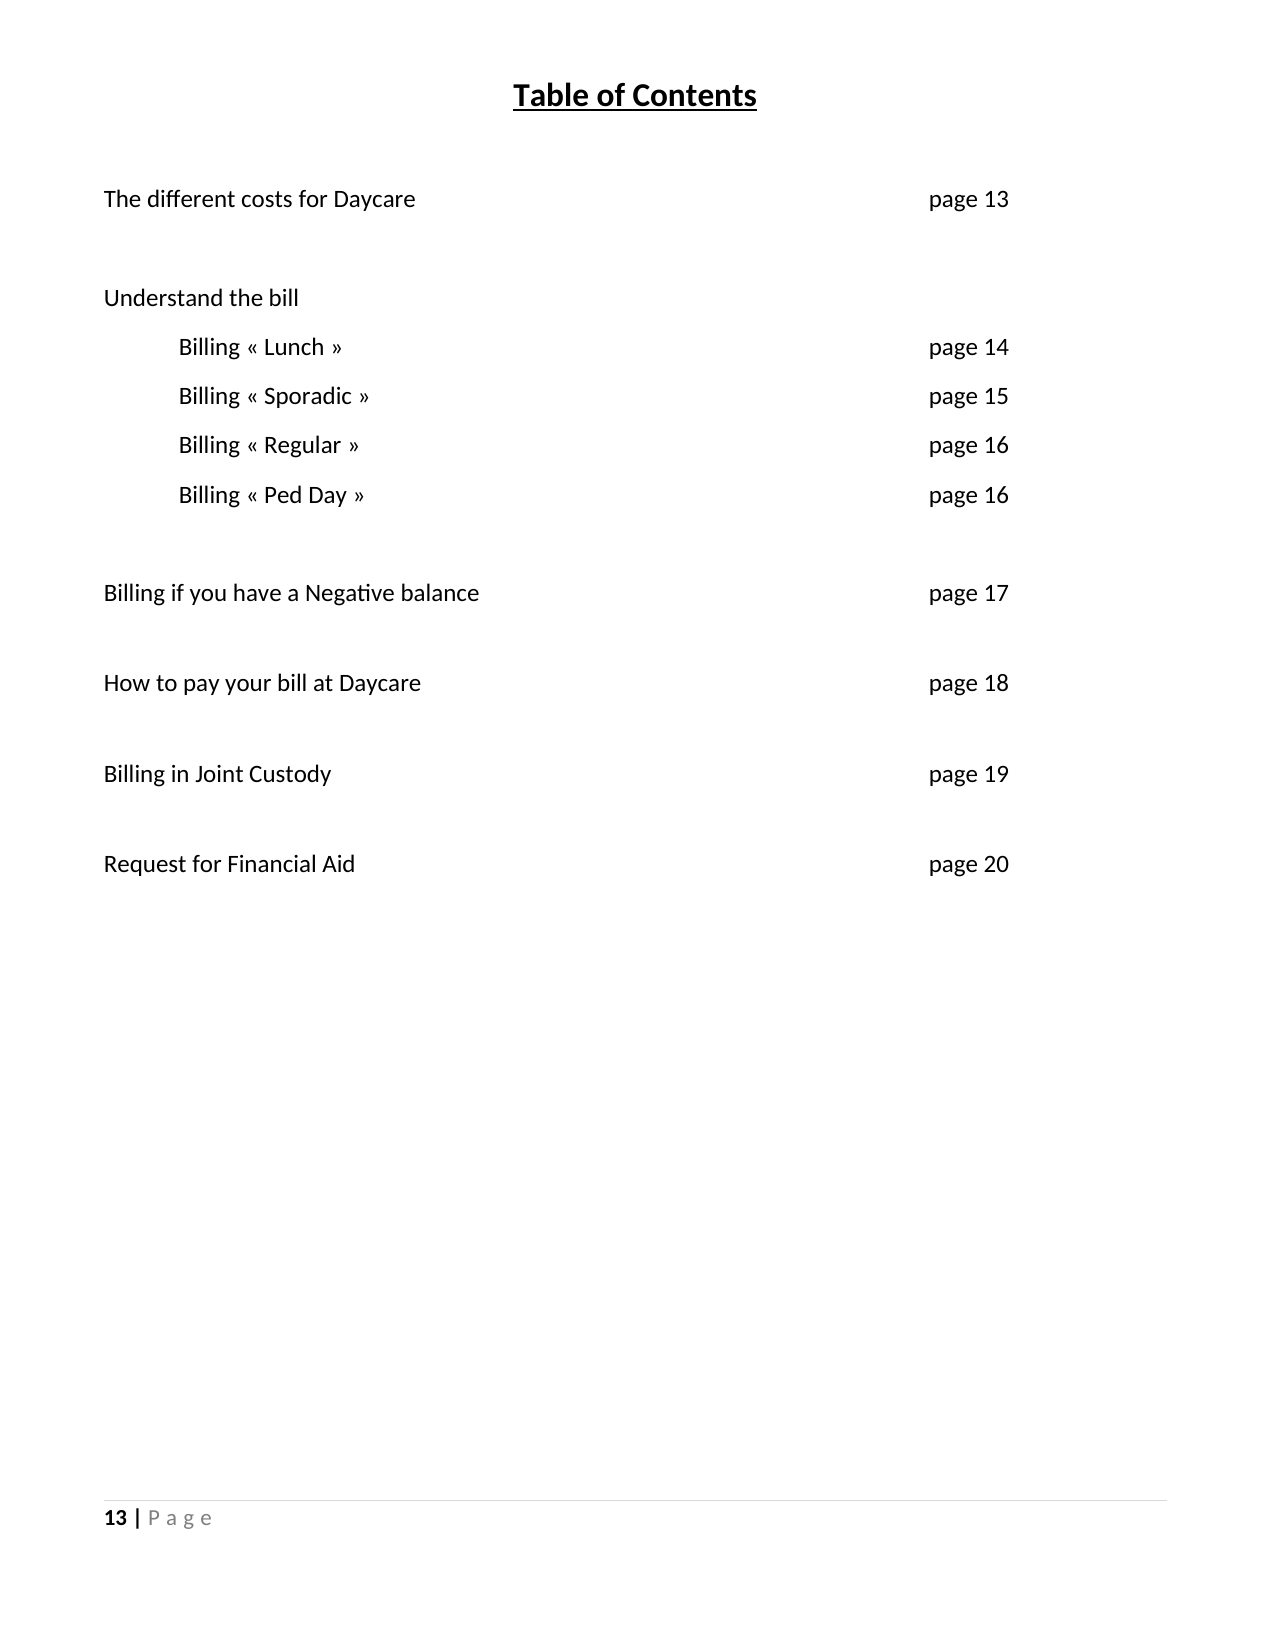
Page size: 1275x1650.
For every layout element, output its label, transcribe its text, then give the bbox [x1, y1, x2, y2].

text Billing in Joint Custody page 19 [103, 758, 1167, 788]
text Table of Contents [103, 74, 1167, 114]
text Billing « Sporadic » page 15 [178, 380, 1167, 411]
text The different costs for Daycare page 13 [103, 183, 1167, 214]
text Billing if you have a Negative balance page 17 [103, 577, 1167, 608]
text Billing « Ped Day » page 16 [178, 479, 1167, 509]
text How to pay your bill at Daycare page 18 [103, 668, 1167, 698]
text Billing « Regular » page 16 [178, 429, 1167, 460]
text Understand the bill [103, 282, 1167, 312]
text Request for Financial Aid page 20 [103, 848, 1167, 878]
text Billing « Lunch » page 14 [178, 331, 1167, 362]
